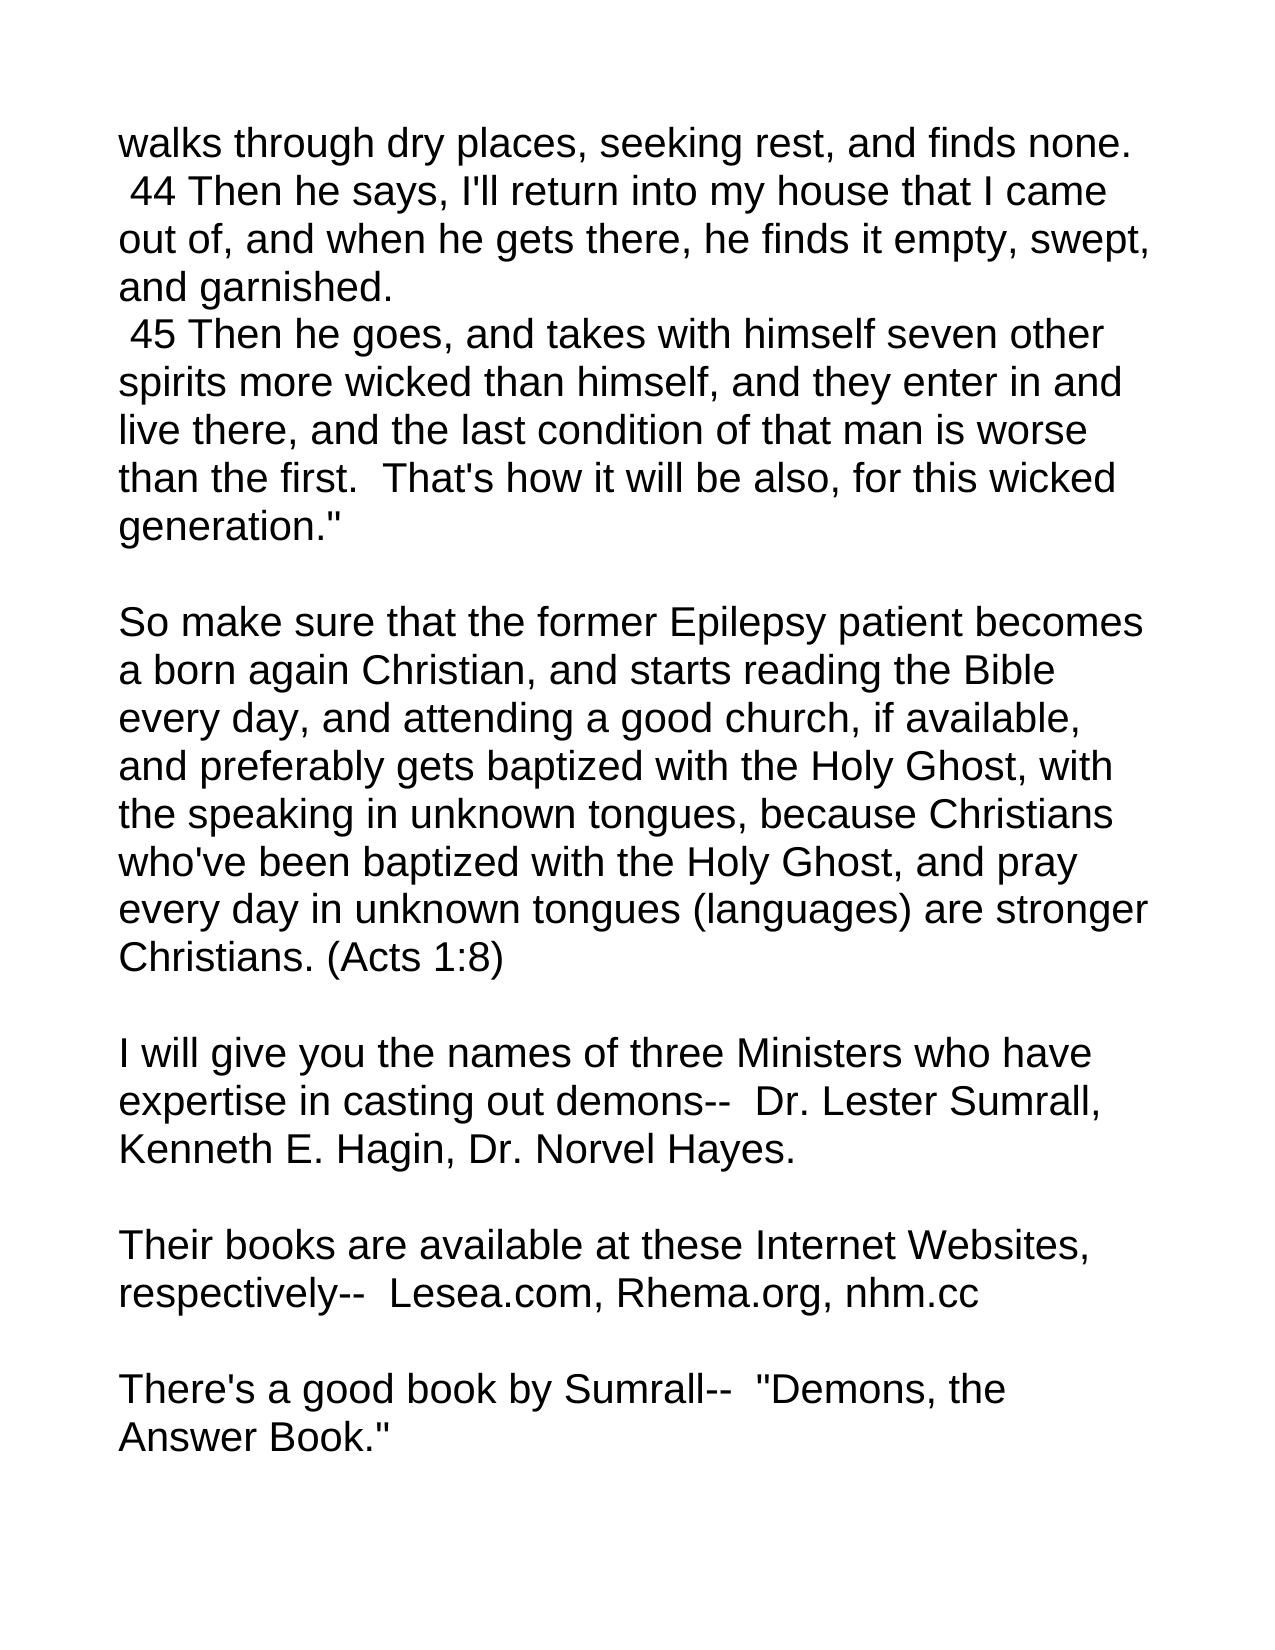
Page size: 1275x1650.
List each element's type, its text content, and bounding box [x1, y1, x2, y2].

text So make sure that the former Epilepsy patient becomes a born again Christian, and starts reading the Bible every day, and attending a good church, if available, and preferably gets baptized with the Holy Ghost, with the speaking in unknown tongues, because Christians who've been baptized with the Holy Ghost, and pray every day in unknown tongues (languages) are stronger Christians. (Acts 1:8) [118, 597, 1157, 981]
text There's a good book by Sumrall-- "Demons, the Answer Book." [118, 1364, 1157, 1460]
text walks through dry places, seeking rest, and finds none. [118, 118, 1157, 166]
text 44 Then he says, I'll return into my house that I came out of, and when he gets there, he finds it empty, swept, and garnished. [118, 166, 1157, 310]
text I will give you the names of three Ministers who have expertise in casting out demons-- Dr. Lester Sumrall, Kenneth E. Hagin, Dr. Norvel Hayes. [118, 1028, 1157, 1172]
text Their books are available at these Internet Websites, respectively-- Lesea.com, Rhema.org, nhm.cc [118, 1220, 1157, 1316]
text 45 Then he goes, and takes with himself seven other spirits more wicked than himself, and they enter in and live there, and the last condition of that man is worse than the first. That's how it will be also, for this wicked generation." [118, 310, 1157, 549]
